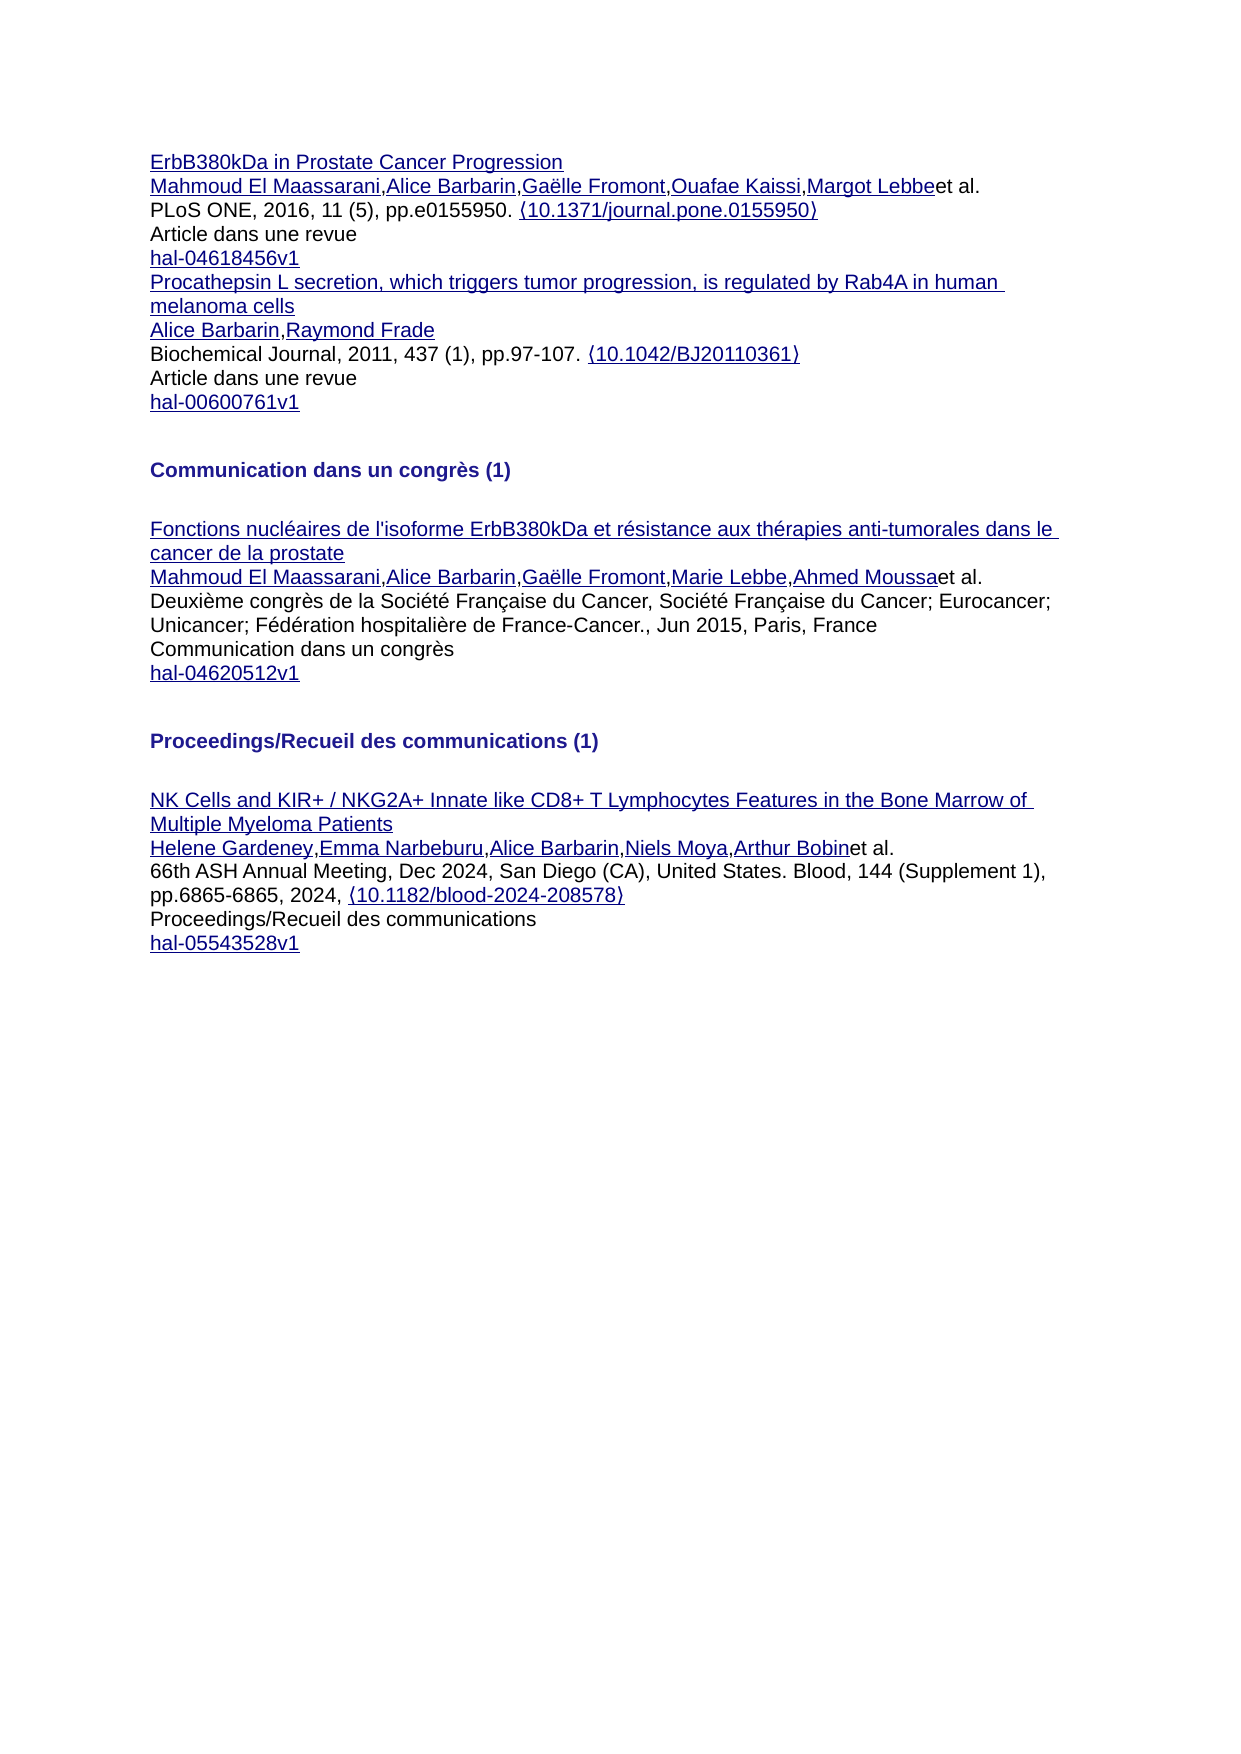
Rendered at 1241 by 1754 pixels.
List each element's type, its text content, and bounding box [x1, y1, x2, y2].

table_cell Procathepsin L secretion, which triggers tumor progression, is regulated by Rab4A in human melanoma cells Alice Barbarin,Raymond Frade Biochemical Journal, 2011, 437 (1), pp.97-107. ⟨10.1042/BJ20110361⟩ Article dans une revue hal-00600761v1 [150, 270, 1090, 413]
table_cell Integrated and Functional Genomics Analysis Validates the Relevance of the Nuclear Variant ErbB380kDa in Prostate Cancer Progression Mahmoud El Maassarani,Alice Barbarin,Gaëlle Fromont,Ouafae Kaissi,Margot Lebbeet al. PLoS ONE, 2016, 11 (5), pp.e0155950. ⟨10.1371/journal.pone.0155950⟩ Article dans une revue hal-04618456v1 [150, 150, 1090, 270]
table_header NK Cells and KIR+ / NKG2A+ Innate like CD8+ T Lymphocytes Features in the Bone Marrow of Multiple Myeloma Patients Helene Gardeney,Emma Narbeburu,Alice Barbarin,Niels Moya,Arthur Bobinet al. 66th ASH Annual Meeting, Dec 2024, San Diego (CA), United States. Blood, 144 (Supplement 1), pp.6865-6865, 2024, ⟨10.1182/blood-2024-208578⟩ Proceedings/Recueil des communications hal-05543528v1 [150, 788, 1090, 955]
table_header Fonctions nucléaires de l'isoforme ErbB380kDa et résistance aux thérapies anti-tumorales dans le cancer de la prostate Mahmoud El Maassarani,Alice Barbarin,Gaëlle Fromont,Marie Lebbe,Ahmed Moussaet al. Deuxième congrès de la Société Française du Cancer, Société Française du Cancer; Eurocancer; Unicancer; Fédération hospitalière de France-Cancer., Jun 2015, Paris, France Communication dans un congrès hal-04620512v1 [150, 517, 1090, 684]
subtitle Proceedings/Recueil des communications (1) [150, 729, 1090, 753]
subtitle Communication dans un congrès (1) [150, 458, 1090, 482]
